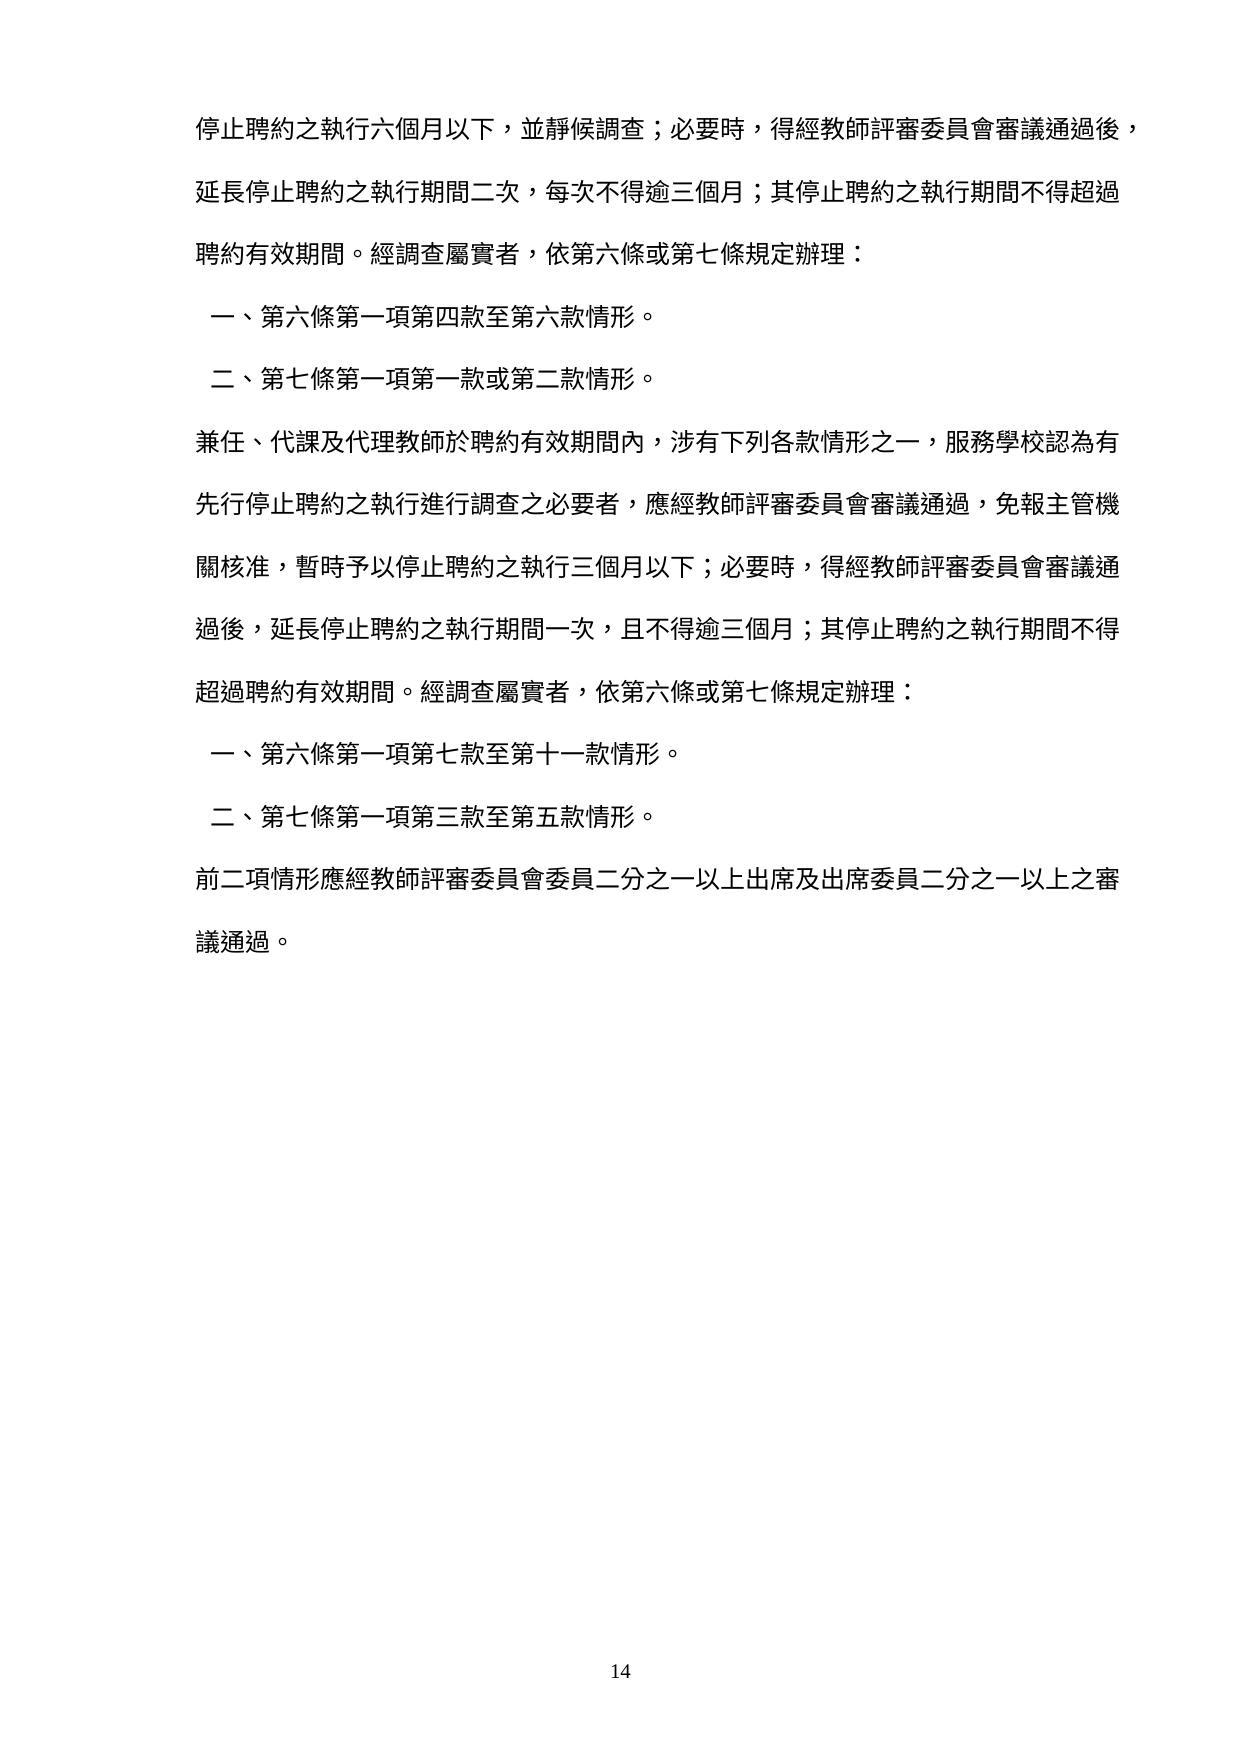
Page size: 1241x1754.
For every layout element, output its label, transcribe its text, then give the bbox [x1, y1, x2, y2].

text 二、第七條第一項第一款或第二款情形。 [195, 336, 1134, 398]
text 第12條 兼任、代課及代理教師於聘約有效期間內，涉有下列各款情形之一者，服務學校應於知悉之日起一個月內經教師評審委員會審議通過後，免報主管機關核准，暫時予以停止聘約之執行六個月以下，並靜候調查；必要時，得經教師評審委員會審議通過後，延長停止聘約之執行期間二次，每次不得逾三個月；其停止聘約之執行期間不得超過聘約有效期間。經調查屬實者，依第六條或第七條規定辦理： [106, 86, 1134, 273]
text 一、第六條第一項第四款至第六款情形。 [195, 273, 1134, 336]
text 二、第七條第一項第三款至第五款情形。 [195, 773, 1134, 836]
text 前二項情形應經教師評審委員會委員二分之一以上出席及出席委員二分之一以上之審議通過。 [195, 836, 1134, 961]
text 兼任、代課及代理教師於聘約有效期間內，涉有下列各款情形之一，服務學校認為有先行停止聘約之執行進行調查之必要者，應經教師評審委員會審議通過，免報主管機關核准，暫時予以停止聘約之執行三個月以下；必要時，得經教師評審委員會審議通過後，延長停止聘約之執行期間一次，且不得逾三個月；其停止聘約之執行期間不得超過聘約有效期間。經調查屬實者，依第六條或第七條規定辦理： [195, 398, 1134, 711]
text 一、第六條第一項第七款至第十一款情形。 [195, 711, 1134, 773]
